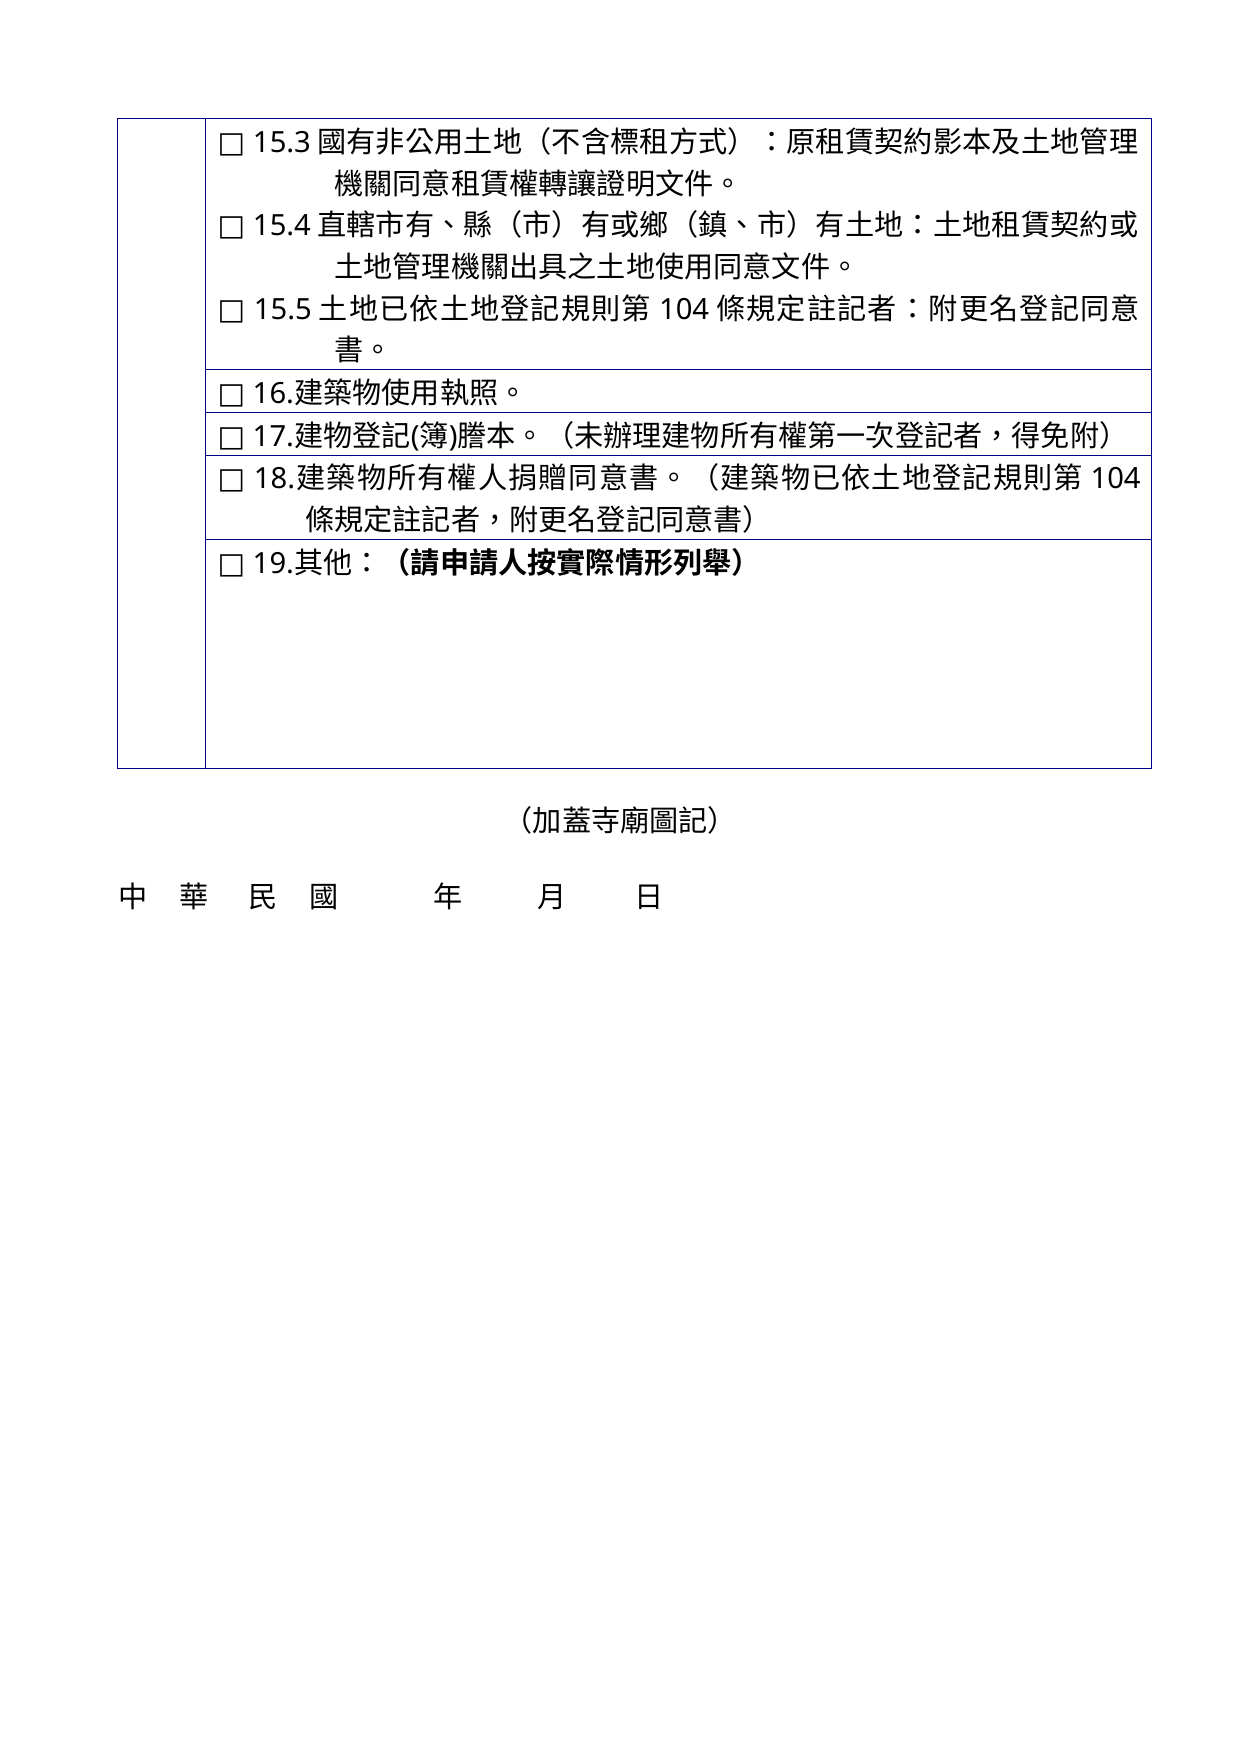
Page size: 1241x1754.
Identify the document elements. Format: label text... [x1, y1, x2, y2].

text （加蓋寺廟圖記） [118, 797, 1122, 840]
table_cell □ 19.其他：（請申請人按實際情形列舉） [206, 540, 1151, 768]
table_cell □ 15.3國有非公用土地（不含標租方式）：原租賃契約影本及土地管理機關同意租賃權轉讓證明文件。 □ 15.4直轄市有、縣（市）有或鄉（鎮、市）有土地：土地租賃契約或土地管理機關出具之土地使用同意文件。 □ 15.5土地已依土地登記規則第104條規定註記者：附更名登記同意書。 [206, 119, 1151, 369]
table_cell [118, 119, 205, 768]
table_cell □ 18.建築物所有權人捐贈同意書。（建築物已依土地登記規則第104條規定註記者，附更名登記同意書） [206, 456, 1151, 539]
table_cell □ 17.建物登記(簿)謄本。（未辦理建物所有權第一次登記者，得免附） [206, 413, 1151, 454]
table_cell □ 16.建築物使用執照。 [206, 370, 1151, 412]
text 中 華 民 國 年 月 日 [118, 874, 1122, 916]
